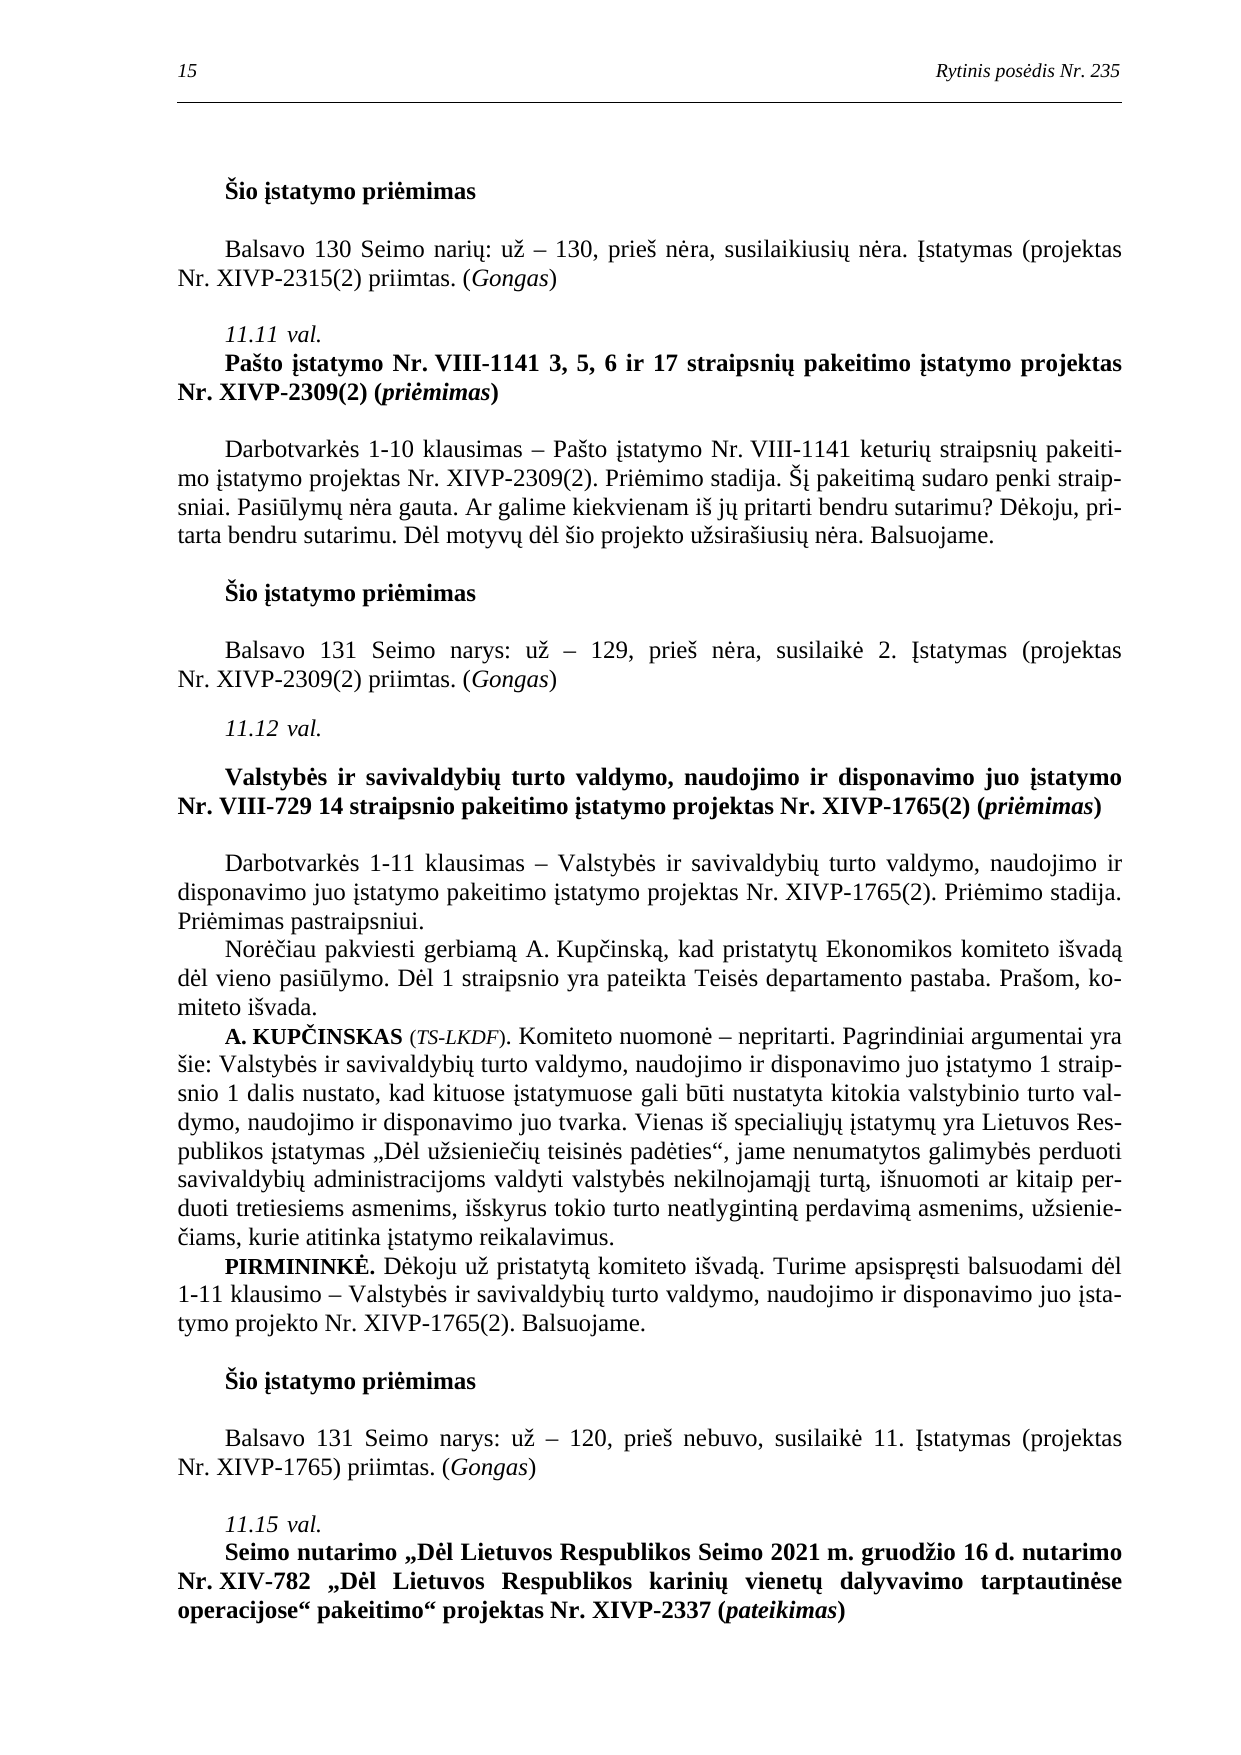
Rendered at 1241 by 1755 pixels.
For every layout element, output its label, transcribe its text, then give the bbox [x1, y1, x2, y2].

text 11.11 val. [224, 320, 1122, 348]
text Dar­bo­tvarkės 1-11 klau­si­mas – Vals­ty­bės ir sa­vi­val­dy­bių tur­to val­dy­mo, nau­do­ji­mo ir dis­po­na­vi­mo juo įsta­ty­mo pa­kei­ti­mo įsta­ty­mo pro­jek­tas Nr. XIVP-1765(2). Pri­ėmi­mo sta­di­ja. Pri­ėmi­mas pa­straips­niui. [177, 848, 1122, 934]
text Bal­sa­vo 131 Sei­mo na­rys: už – 120, prieš ne­bu­vo, su­si­lai­kė 11. Įsta­ty­mas (pro­jek­tas Nr. XIVP-1765) pri­im­tas. (Gon­gas) [177, 1423, 1122, 1481]
text Šio įsta­ty­mo pri­ėmi­mas [177, 578, 1122, 607]
text 11.12 val. [224, 714, 1122, 741]
text Bal­sa­vo 130 Sei­mo na­rių: už – 130, prieš nė­ra, su­si­lai­kiu­sių nė­ra. Įsta­ty­mas (pro­jek­tas Nr. XIVP-2315(2) pri­im­tas. (Gon­gas) [177, 234, 1122, 291]
text PIRMININKĖ. Dė­ko­ju už pri­sta­ty­tą ko­mi­te­to iš­va­dą. Tu­ri­me ap­si­spręs­ti bal­suo­da­mi dėl 1-11 klau­si­mo – Vals­ty­bės ir sa­vi­val­dy­bių tur­to val­dy­mo, nau­do­ji­mo ir dis­po­na­vi­mo juo įsta­ty­mo pro­jek­to Nr. XIVP-1765(2). Bal­suo­ja­me. [177, 1251, 1122, 1337]
text Šio įsta­ty­mo pri­ėmi­mas [177, 1366, 1122, 1394]
text Sei­mo nu­ta­ri­mo „Dėl Lie­tu­vos Res­pub­li­kos Sei­mo 2021 m. gruo­džio 16 d. nu­ta­ri­mo Nr. XIV-782 „Dėl Lie­tu­vos Res­pub­li­kos ka­ri­nių vie­ne­tų da­ly­va­vi­mo tarp­tau­ti­nė­se opera­ci­jo­se“ pa­kei­ti­mo“ pro­jek­tas Nr. XIVP-2337 (pa­tei­ki­mas) [177, 1537, 1122, 1623]
text Šio įsta­ty­mo pri­ėmi­mas [177, 176, 1122, 205]
text Dar­bo­tvarkės 1-10 klau­si­mas – Paš­to įsta­ty­mo Nr. VIII-1141 ke­tu­rių straips­nių pa­kei­ti­mo įsta­ty­mo pro­jek­tas Nr. XIVP-2309(2). Pri­ėmi­mo sta­di­ja. Šį pa­kei­ti­mą su­da­ro pen­ki straip­s­niai. Pa­siū­ly­mų nė­ra gau­ta. Ar ga­li­me kiek­vie­nam iš jų pri­tar­ti ben­dru su­ta­ri­mu? Dė­ko­ju, pri­tar­ta ben­dru su­ta­ri­mu. Dėl mo­ty­vų dėl šio pro­jek­to už­si­ra­šiu­sių nė­ra. Bal­suo­ja­me. [177, 434, 1122, 549]
text No­rė­čiau pa­kvies­ti ger­bia­mą A. Kup­čins­ką, kad pri­sta­ty­tų Eko­no­mi­kos ko­mi­te­to iš­va­dą dėl vie­no pa­siū­ly­mo. Dėl 1 straips­nio yra pa­teik­ta Tei­sės de­par­ta­men­to pa­sta­ba. Pra­šom, ko­mi­te­to iš­va­da. [177, 934, 1122, 1021]
text A. KUPČINSKAS (TS-LKDF). Ko­mi­te­to nuo­mo­nė – ne­pri­tar­ti. Pa­grin­di­niai ar­gu­men­tai yra šie: Vals­ty­bės ir sa­vi­val­dy­bių tur­to val­dy­mo, nau­do­ji­mo ir dis­po­na­vi­mo juo įsta­ty­mo 1 straip­s­nio 1 da­lis nu­sta­to, kad ki­tuo­se įsta­ty­muo­se ga­li bū­ti nu­sta­ty­ta ki­to­kia vals­ty­bi­nio tur­to val­dy­mo, nau­do­ji­mo ir dis­po­na­vi­mo juo tvar­ka. Vie­nas iš spe­cia­liųjų įsta­ty­mų yra Lie­tu­vos Res­pub­li­kos įsta­ty­mas „Dėl už­sie­nie­čių tei­si­nės pa­dė­ties“, ja­me ne­nu­ma­ty­tos ga­li­my­bės per­duo­ti sa­vi­val­dy­bių ad­mi­nist­ra­ci­joms val­dy­ti vals­ty­bės ne­kil­no­ja­mą­jį tur­tą, iš­nuo­mo­ti ar ki­taip per­duo­ti tre­tie­siems as­me­nims, iš­sky­rus to­kio tur­to ne­at­ly­gin­ti­ną per­da­vi­mą as­me­nims, už­sie­nie­čiams, ku­rie ati­tin­ka įsta­ty­mo rei­ka­la­vi­mus. [177, 1021, 1122, 1251]
text Bal­sa­vo 131 Sei­mo na­rys: už – 129, prieš nė­ra, su­si­lai­kė 2. Įsta­ty­mas (pro­jek­tas Nr. XIVP-2309(2) pri­im­tas. (Gon­gas) [177, 635, 1122, 693]
text 11.15 val. [224, 1509, 1122, 1537]
text Vals­ty­bės ir sa­vi­val­dy­bių tur­to val­dy­mo, nau­do­ji­mo ir dis­po­na­vi­mo juo įsta­ty­mo Nr. VIII-729 14 straips­nio pa­kei­ti­mo įsta­ty­mo pro­jek­tas Nr. XIVP-1765(2) (pri­ėmi­mas) [177, 762, 1122, 819]
text Paš­to įsta­ty­mo Nr. VIII-1141 3, 5, 6 ir 17 straips­nių pa­kei­ti­mo įsta­ty­mo pro­jek­tas Nr. XIVP-2309(2) (pri­ėmi­mas) [177, 348, 1122, 405]
